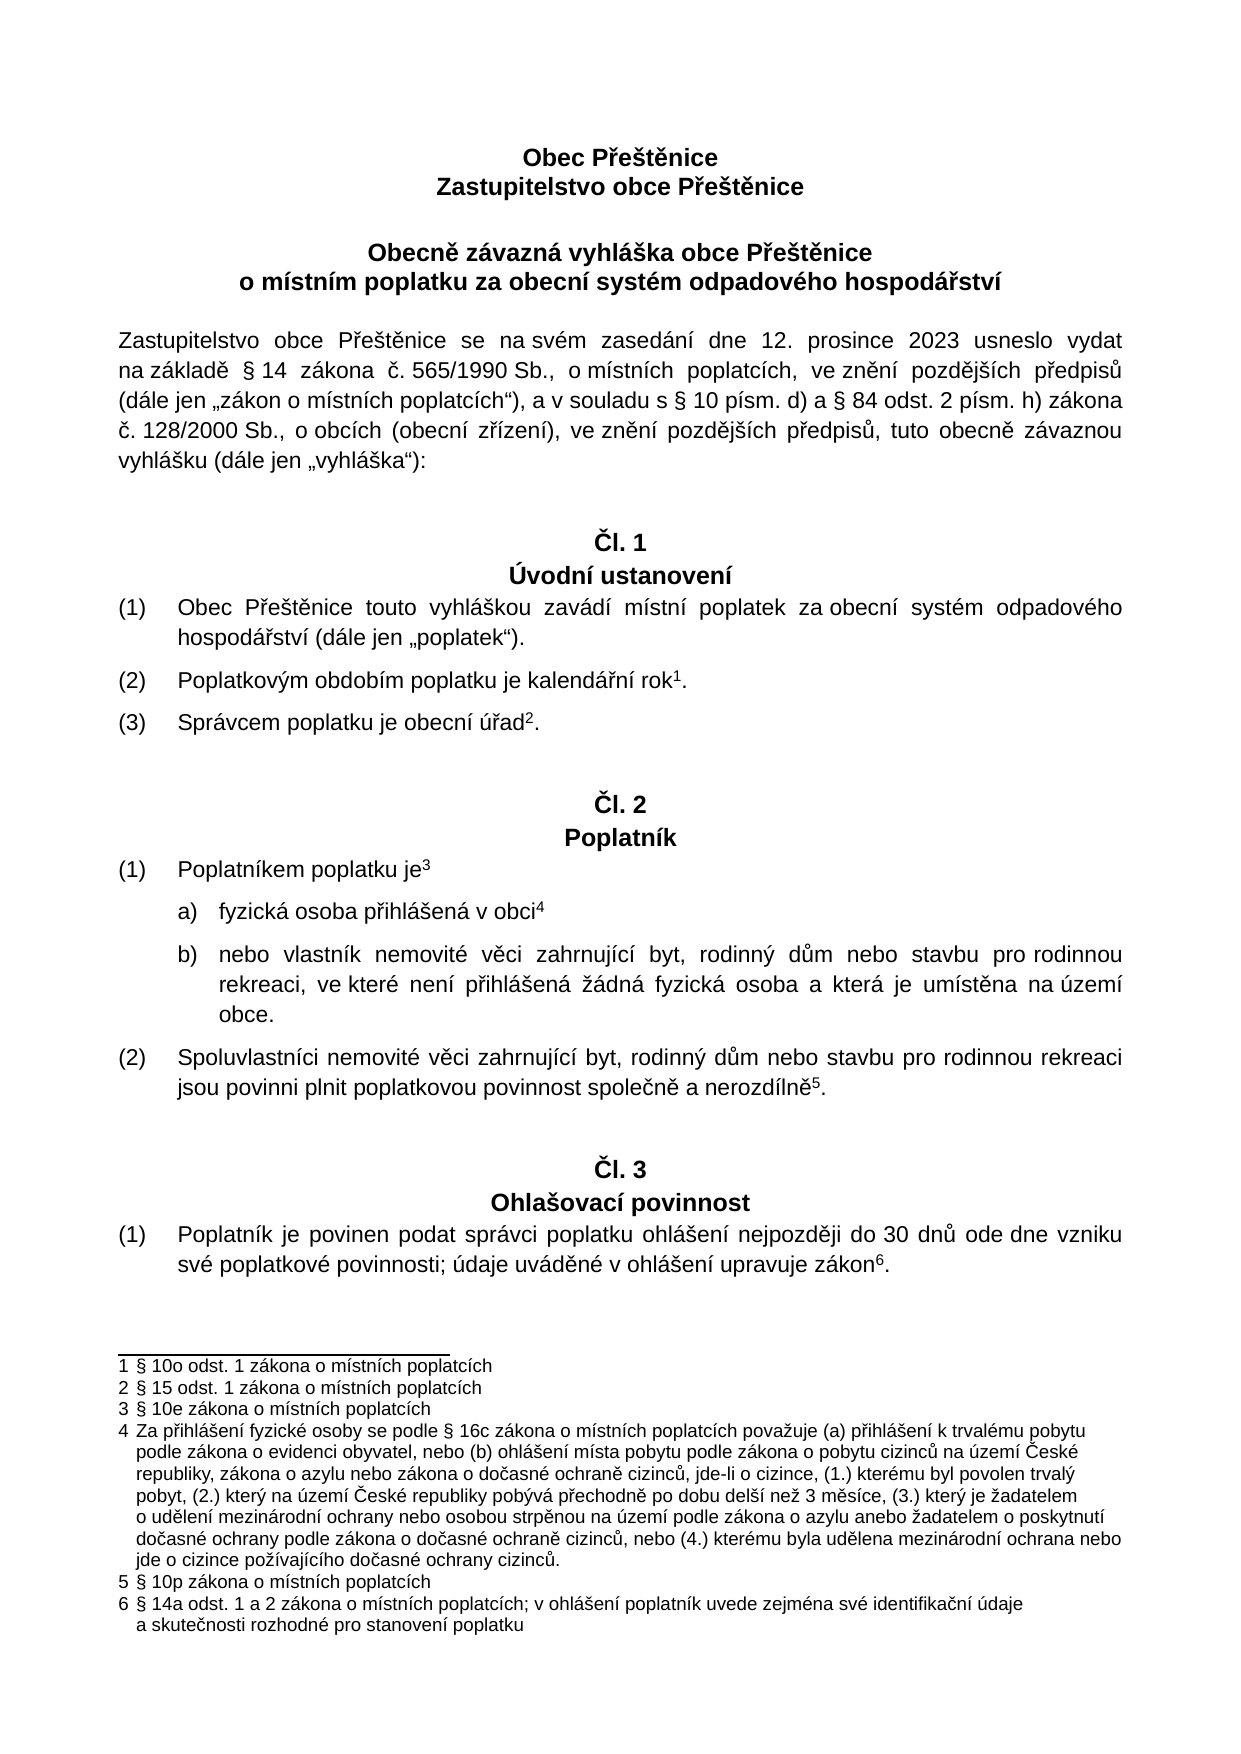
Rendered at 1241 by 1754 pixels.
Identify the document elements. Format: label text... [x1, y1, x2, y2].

list § 14a odst. 1 a 2 zákona o místních poplatcích; v ohlášení poplatník uvede zejména své identifikační údaje a skutečnosti rozhodné pro stanovení poplatku [118, 1592, 1122, 1635]
list fyzická osoba přihlášená v obci [177, 898, 1122, 925]
subtitle Obecně závazná vyhláška obce Přeštěnice o místním poplatku za obecní systém odpadového hospodářství [118, 238, 1122, 295]
list Obec Přeštěnice touto vyhláškou zavádí místní poplatek za obecní systém odpadového hospodářství (dále jen „poplatek“). [118, 594, 1122, 650]
list nebo vlastník nemovité věci zahrnující byt, rodinný dům nebo stavbu pro rodinnou rekreaci, ve které není přihlášená žádná fyzická osoba a která je umístěna na území obce. [177, 941, 1122, 1028]
list § 10p zákona o místních poplatcích [118, 1571, 1122, 1592]
text Zastupitelstvo obce Přeštěnice se na svém zasedání dne 12. prosince 2023 usneslo vydat na základě § 14 zákona č. 565/1990 Sb., o místních poplatcích, ve znění pozdějších předpisů (dále jen „zákon o místních poplatcích“), a v souladu s § 10 písm. d) a § 84 odst. 2 písm. h) zákona č. 128/2000 Sb., o obcích (obecní zřízení), ve znění pozdějších předpisů, tuto obecně závaznou vyhlášku (dále jen „vyhláška“): [118, 327, 1122, 474]
subtitle Čl. 2 Poplatník [118, 789, 1122, 851]
list § 10e zákona o místních poplatcích [118, 1398, 1122, 1420]
list Spoluvlastníci nemovité věci zahrnující byt, rodinný dům nebo stavbu pro rodinnou rekreaci jsou povinni plnit poplatkovou povinnost společně a nerozdílně. [118, 1044, 1122, 1101]
list § 10o odst. 1 zákona o místních poplatcích [118, 1355, 1122, 1377]
list § 15 odst. 1 zákona o místních poplatcích [118, 1377, 1122, 1398]
list Poplatníkem poplatku je [118, 856, 1122, 882]
list Správcem poplatku je obecní úřad. [118, 709, 1122, 736]
subtitle Čl. 3 Ohlašovací povinnost [118, 1154, 1122, 1216]
text Obec Přeštěnice Zastupitelstvo obce Přeštěnice [118, 143, 1122, 201]
list Za přihlášení fyzické osoby se podle § 16c zákona o místních poplatcích považuje (a) přihlášení k trvalému pobytu podle zákona o evidenci obyvatel, nebo (b) ohlášení místa pobytu podle zákona o pobytu cizinců na území České republiky, zákona o azylu nebo zákona o dočasné ochraně cizinců, jde-li o cizince, (1.) kterému byl povolen trvalý pobyt, (2.) který na území České republiky pobývá přechodně po dobu delší než 3 měsíce, (3.) který je žadatelem o udělení mezinárodní ochrany nebo osobou strpěnou na území podle zákona o azylu anebo žadatelem o poskytnutí dočasné ochrany podle zákona o dočasné ochraně cizinců, nebo (4.) kterému byla udělena mezinárodní ochrana nebo jde o cizince požívajícího dočasné ochrany cizinců. [118, 1420, 1122, 1571]
subtitle Čl. 1 Úvodní ustanovení [118, 528, 1122, 589]
list Poplatník je povinen podat správci poplatku ohlášení nejpozději do 30 dnů ode dne vzniku své poplatkové povinnosti; údaje uváděné v ohlášení upravuje zákon. [118, 1221, 1122, 1277]
list Poplatkovým obdobím poplatku je kalendářní rok. [118, 667, 1122, 693]
